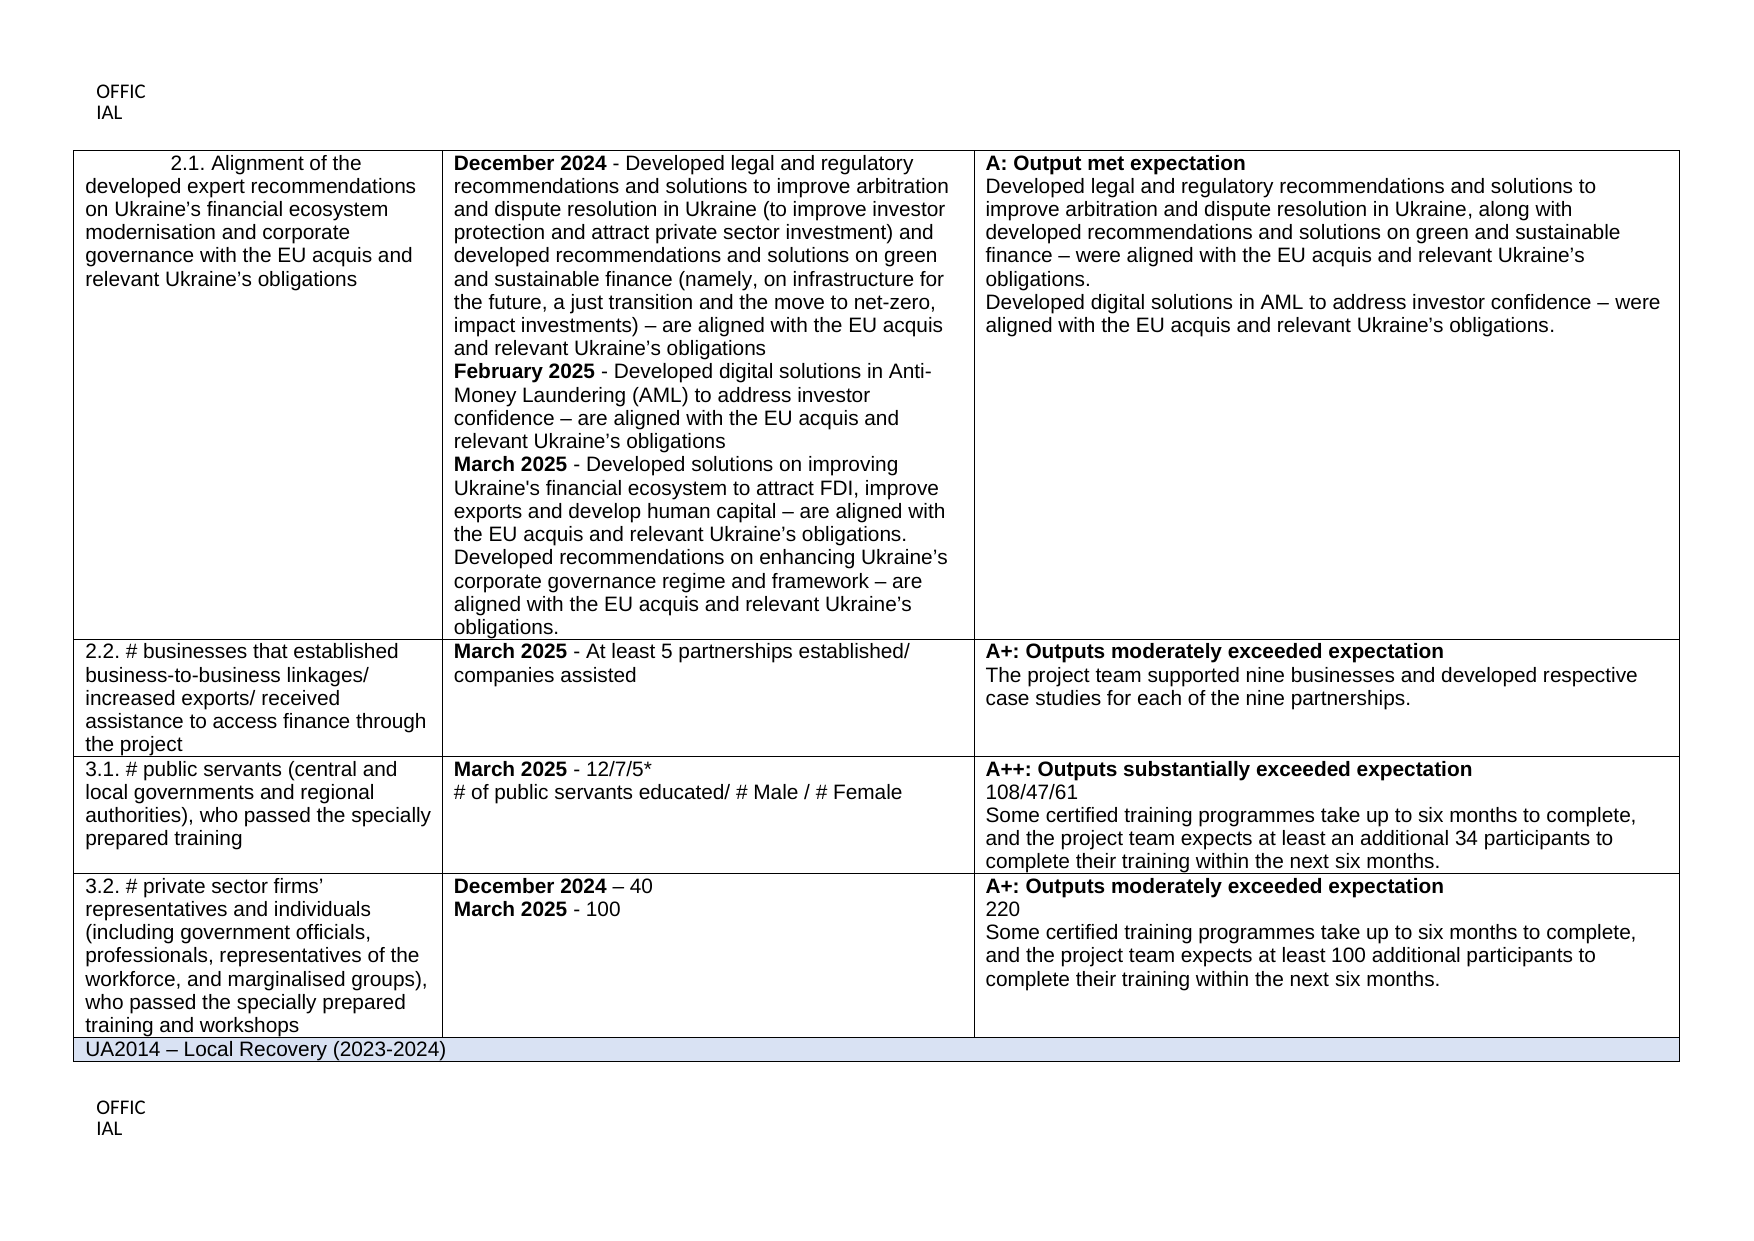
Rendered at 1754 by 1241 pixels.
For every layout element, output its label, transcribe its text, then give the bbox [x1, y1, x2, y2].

table_cell December 2024 - Developed legal and regulatory recommendations and solutions to improve arbitration and dispute resolution in Ukraine (to improve investor protection and attract private sector investment) and developed recommendations and solutions on green and sustainable finance (namely, on infrastructure for the future, a just transition and the move to net-zero, impact investments) – are aligned with the EU acquis and relevant Ukraine’s obligations February 2025 - Developed digital solutions in Anti-Money Laundering (AML) to address investor confidence – are aligned with the EU acquis and relevant Ukraine’s obligations March 2025 - Developed solutions on improving Ukraine's financial ecosystem to attract FDI, improve exports and develop human capital – are aligned with the EU acquis and relevant Ukraine’s obligations. Developed recommendations on enhancing Ukraine’s corporate governance regime and framework – are aligned with the EU acquis and relevant Ukraine’s obligations. [443, 151, 974, 639]
table_cell March 2025 - 12/7/5* # of public servants educated/ # Male / # Female [443, 757, 974, 873]
table_cell A: Output met expectation Developed legal and regulatory recommendations and solutions to improve arbitration and dispute resolution in Ukraine, along with developed recommendations and solutions on green and sustainable finance – were aligned with the EU acquis and relevant Ukraine’s obligations. Developed digital solutions in AML to address investor confidence – were aligned with the EU acquis and relevant Ukraine’s obligations. [975, 151, 1679, 639]
table_cell А++: Outputs substantially exceeded expectation 108/47/61 Some certified training programmes take up to six months to complete, and the project team expects at least an additional 34 participants to complete their training within the next six months. [975, 757, 1679, 873]
table_cell 2.1. Alignment of the developed expert recommendations on Ukraine’s financial ecosystem modernisation and corporate governance with the EU acquis and relevant Ukraine’s obligations [74, 151, 442, 639]
table_cell A+: Outputs moderately exceeded expectation The project team supported nine businesses and developed respective case studies for each of the nine partnerships. [975, 640, 1679, 756]
table_cell 3.1. # public servants (central and local governments and regional authorities), who passed the specially prepared training [74, 757, 442, 873]
table_cell December 2024 – 40 March 2025 - 100 [443, 874, 974, 1037]
table_cell 2.2. # businesses that established business-to-business linkages/ increased exports/ received assistance to access finance through the project [74, 640, 442, 756]
table_cell UA2014 – Local Recovery (2023-2024) [74, 1038, 1679, 1061]
table_cell March 2025 - At least 5 partnerships established/ companies assisted [443, 640, 974, 756]
table_cell 3.2. # private sector firms’ representatives and individuals (including government officials, professionals, representatives of the workforce, and marginalised groups), who passed the specially prepared training and workshops [74, 874, 442, 1037]
table_cell A+: Outputs moderately exceeded expectation 220 Some certified training programmes take up to six months to complete, and the project team expects at least 100 additional participants to complete their training within the next six months. [975, 874, 1679, 1037]
